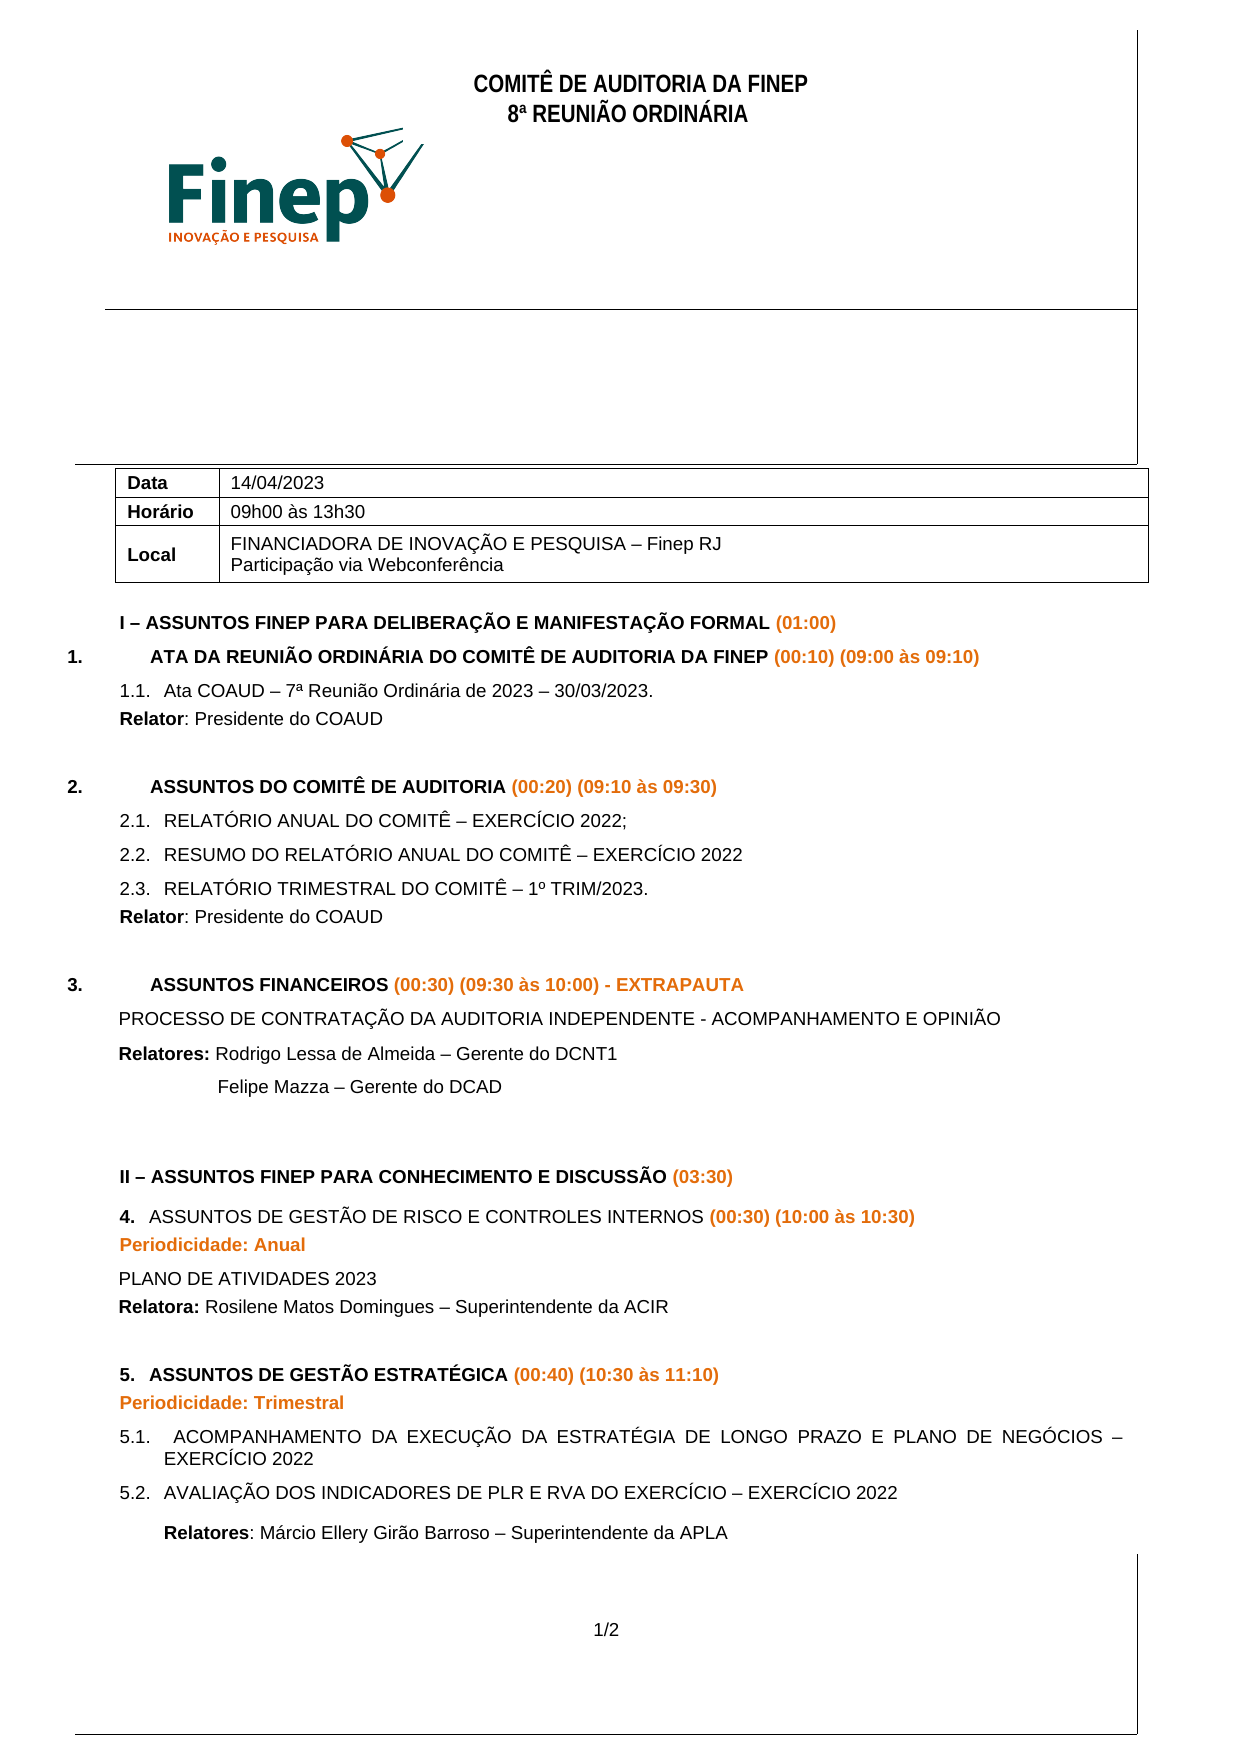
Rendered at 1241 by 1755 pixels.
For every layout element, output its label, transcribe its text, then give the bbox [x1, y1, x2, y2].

list ASSUNTOS DO COMITÊ DE AUDITORIA (00:20) (09:10 às 09:30) [67, 776, 1123, 798]
list ASSUNTOS DE GESTÃO ESTRATÉGICA (00:40) (10:30 às 11:10) [119, 1364, 1123, 1386]
text Relatores: Rodrigo Lessa de Almeida – Gerente do DCNT1 [75, 1042, 1123, 1064]
text Relator: Presidente do COAUD [75, 906, 1123, 928]
list ACOMPANHAMENTO DA EXECUÇÃO DA ESTRATÉGIA DE LONGO PRAZO E PLANO DE NEGÓCIOS – EXERCÍCIO 2022 [119, 1426, 1123, 1469]
list RESUMO DO RELATÓRIO ANUAL DO COMITÊ – EXERCÍCIO 2022 [119, 844, 1123, 866]
text Felipe Mazza – Gerente do DCAD [75, 1076, 1123, 1098]
text Periodicidade: Trimestral [119, 1392, 1123, 1413]
list ASSUNTOS FINANCEIROS (00:30) (09:30 às 10:00) - EXTRAPAUTA [67, 974, 1123, 996]
text Relatora: Rosilene Matos Domingues – Superintendente da ACIR [75, 1296, 1123, 1318]
table_cell Local [116, 526, 219, 582]
text Periodicidade: Anual [75, 1234, 1123, 1256]
list Ata COAUD – 7ª Reunião Ordinária de 2023 – 30/03/2023. [119, 680, 1123, 702]
list ATA DA REUNIÃO ORDINÁRIA DO COMITÊ DE AUDITORIA DA FINEP (00:10) (09:00 às 09:10) [67, 646, 1123, 668]
list AVALIAÇÃO DOS INDICADORES DE PLR E RVA DO EXERCÍCIO – EXERCÍCIO 2022 [119, 1482, 1123, 1503]
text II – ASSUNTOS FINEP PARA CONHECIMENTO E DISCUSSÃO (03:30) [104, 1166, 1123, 1188]
table_cell 09h00 às 13h30 [220, 498, 1148, 525]
text PROCESSO DE CONTRATAÇÃO DA AUDITORIA INDEPENDENTE - ACOMPANHAMENTO E OPINIÃO [75, 1008, 1123, 1030]
list RELATÓRIO TRIMESTRAL DO COMITÊ – 1º TRIM/2023. [119, 878, 1123, 900]
table_header 14/04/2023 [220, 469, 1148, 497]
table_cell Horário [116, 498, 219, 525]
list RELATÓRIO ANUAL DO COMITÊ – EXERCÍCIO 2022; [119, 810, 1123, 832]
table_cell FINANCIADORA DE INOVAÇÃO E PESQUISA – Finep RJ Participação via Webconferência [220, 526, 1148, 582]
text PLANO DE ATIVIDADES 2023 [75, 1268, 1123, 1290]
text Relator: Presidente do COAUD [75, 708, 1123, 729]
text I – ASSUNTOS FINEP PARA DELIBERAÇÃO E MANIFESTAÇÃO FORMAL (01:00) [104, 612, 1123, 633]
text Relatores: Márcio Ellery Girão Barroso – Superintendente da APLA [118, 1522, 1123, 1543]
table_header Data [116, 469, 219, 497]
list ASSUNTOS DE GESTÃO DE RISCO E CONTROLES INTERNOS (00:30) (10:00 às 10:30) [119, 1206, 1123, 1228]
